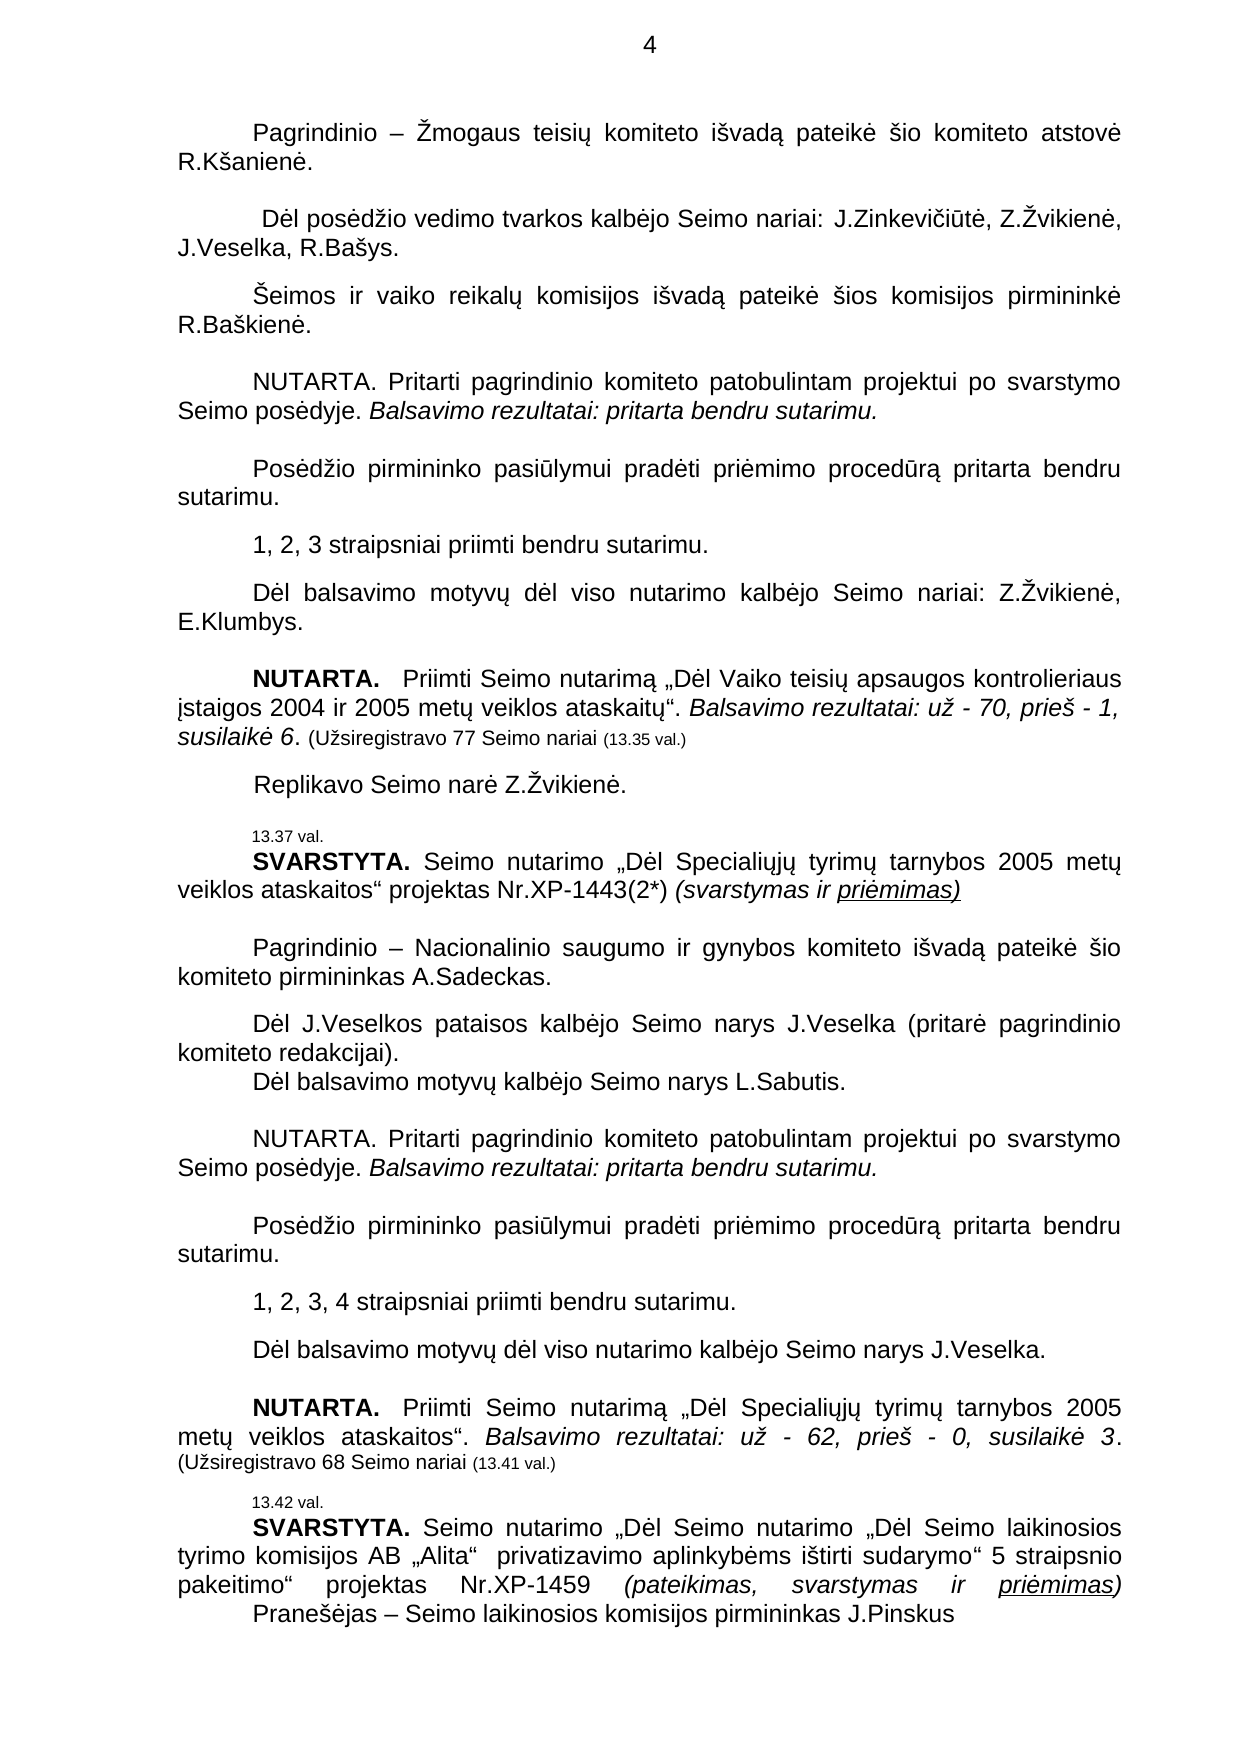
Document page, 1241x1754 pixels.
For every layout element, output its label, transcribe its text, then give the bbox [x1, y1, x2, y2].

text Pagrindinio – Žmogaus teisių komiteto išvadą pateikė šio komiteto atstovė R.Kšanienė. [177, 118, 1122, 176]
text NUTARTA. Pritarti pagrindinio komiteto patobulintam projektui po svarstymo Seimo posėdyje. Balsavimo rezultatai: pritarta bendru sutarimu. [177, 367, 1122, 425]
text Dėl balsavimo motyvų dėl viso nutarimo kalbėjo Seimo narys J.Veselka. [177, 1335, 1122, 1364]
text NUTARTA. Pritarti pagrindinio komiteto patobulintam projektui po svarstymo Seimo posėdyje. Balsavimo rezultatai: pritarta bendru sutarimu. [177, 1124, 1122, 1182]
text 1, 2, 3 straipsniai priimti bendru sutarimu. [177, 530, 1122, 559]
text NUTARTA. Priimti Seimo nutarimą „Dėl Vaiko teisių apsaugos kontrolieriaus įstaigos 2004 ir 2005 metų veiklos ataskaitų“. Balsavimo rezultatai: už - 70, prieš - 1, susilaikė 6. (Užsiregistravo 77 Seimo nariai (13.35 val.) [177, 664, 1122, 751]
text NUTARTA. Priimti Seimo nutarimą „Dėl Specialiųjų tyrimų tarnybos 2005 metų veiklos ataskaitos“. Balsavimo rezultatai: už - 62, prieš - 0, susilaikė 3. (Užsiregistravo 68 Seimo nariai (13.41 val.) [177, 1393, 1122, 1474]
text Pagrindinio – Nacionalinio saugumo ir gynybos komiteto išvadą pateikė šio komiteto pirmininkas A.Sadeckas. [177, 933, 1122, 990]
text Dėl balsavimo motyvų dėl viso nutarimo kalbėjo Seimo nariai: Z.Žvikienė, E.Klumbys. [177, 578, 1122, 636]
text SVARSTYTA. Seimo nutarimo „Dėl Specialiųjų tyrimų tarnybos 2005 metų veiklos ataskaitos“ projektas Nr.XP-1443(2*) (svarstymas ir priėmimas) [177, 846, 1122, 904]
text Posėdžio pirmininko pasiūlymui pradėti priėmimo procedūrą pritarta bendru sutarimu. [177, 453, 1122, 511]
text 13.37 val. [177, 827, 1122, 846]
text Posėdžio pirmininko pasiūlymui pradėti priėmimo procedūrą pritarta bendru sutarimu. [177, 1211, 1122, 1268]
text Dėl J.Veselkos pataisos kalbėjo Seimo narys J.Veselka (pritarė pagrindinio komiteto redakcijai). [177, 1009, 1122, 1067]
text Šeimos ir vaiko reikalų komisijos išvadą pateikė šios komisijos pirmininkė R.Baškienė. [177, 281, 1122, 338]
text 13.42 val. [177, 1493, 1122, 1512]
text Dėl posėdžio vedimo tvarkos kalbėjo Seimo nariai: J.Zinkevičiūtė, Z.Žvikienė, J.Veselka, R.Bašys. [177, 204, 1122, 262]
text SVARSTYTA. Seimo nutarimo „Dėl Seimo nutarimo „Dėl Seimo laikinosios tyrimo komisijos AB „Alita“ privatizavimo aplinkybėms ištirti sudarymo“ 5 straipsnio pakeitimo“ projektas Nr.XP-1459 (pateikimas, svarstymas ir priėmimas) Pranešėjas – Seimo laikinosios komisijos pirmininkas J.Pinskus [177, 1512, 1122, 1627]
text 1, 2, 3, 4 straipsniai priimti bendru sutarimu. [177, 1287, 1122, 1316]
text Dėl balsavimo motyvų kalbėjo Seimo narys L.Sabutis. [177, 1067, 1122, 1096]
text Replikavo Seimo narė Z.Žvikienė. [177, 770, 1122, 798]
